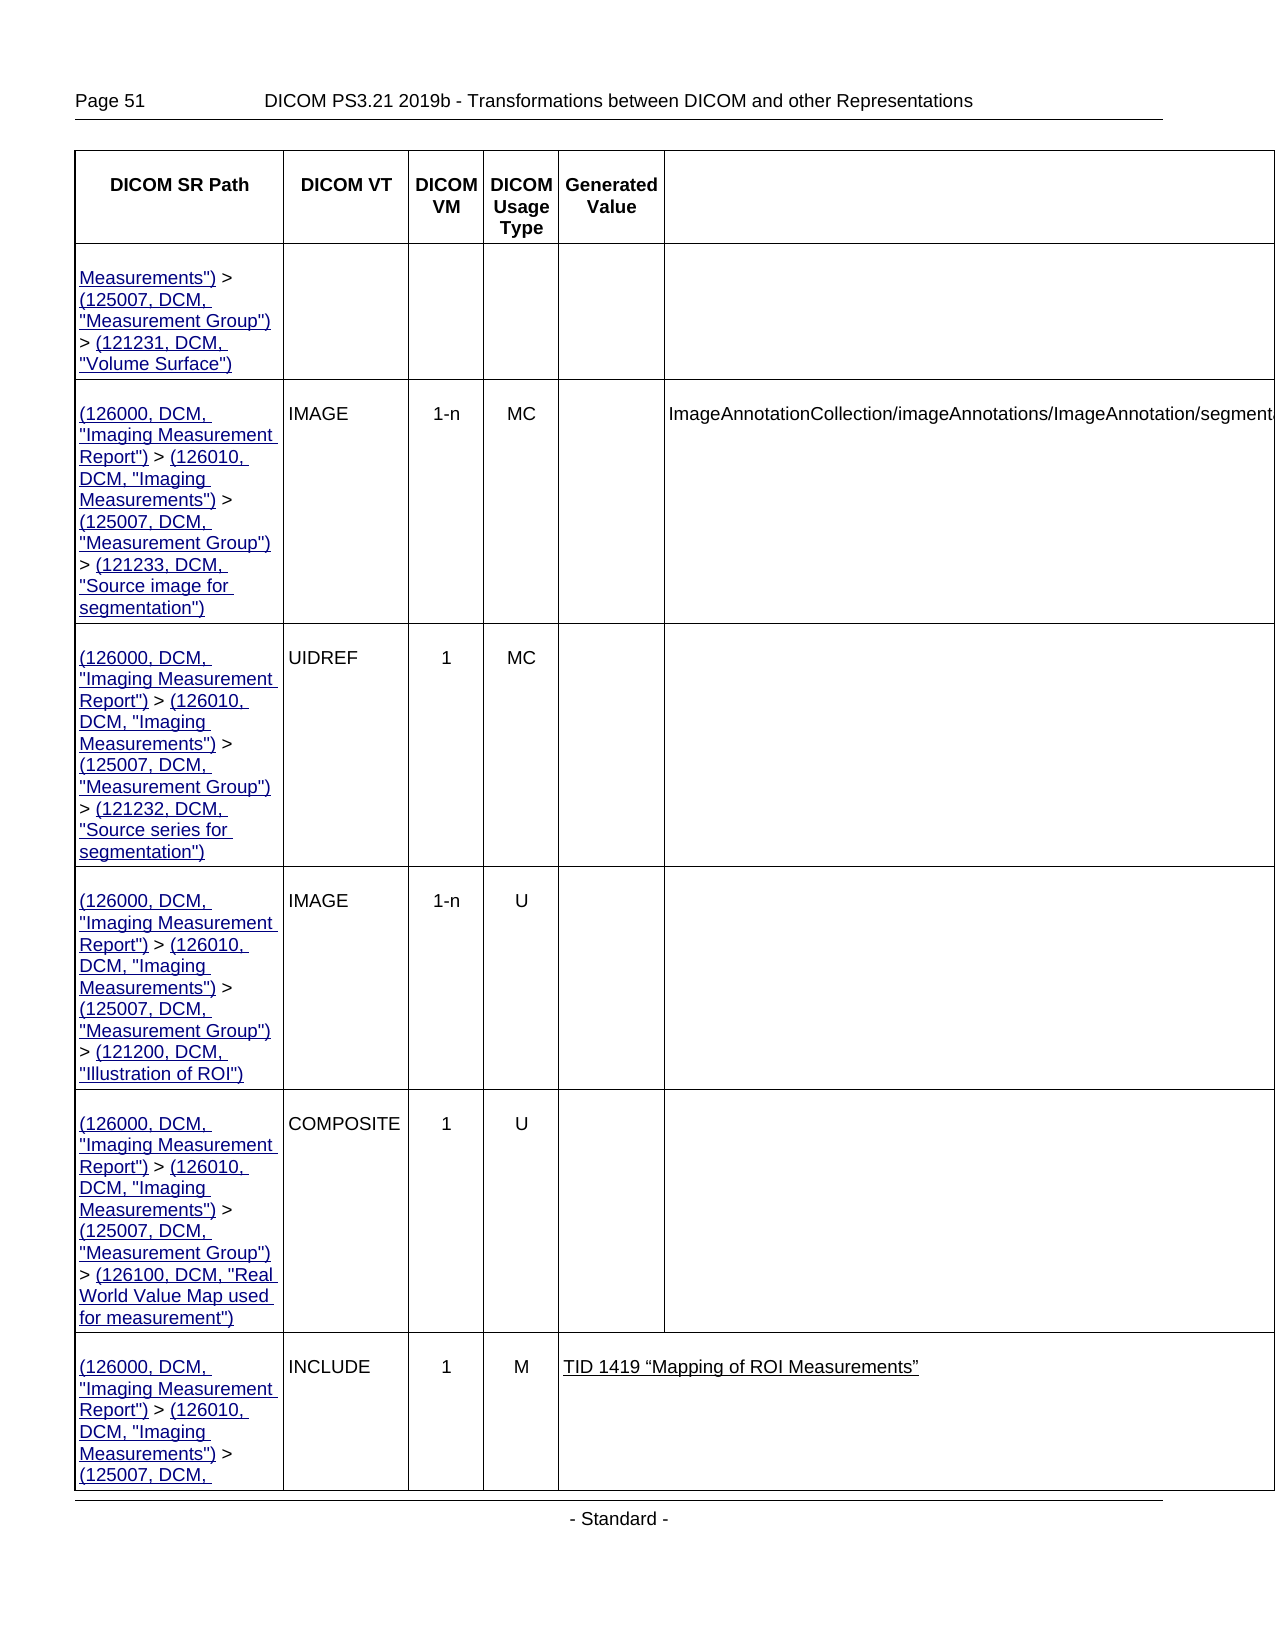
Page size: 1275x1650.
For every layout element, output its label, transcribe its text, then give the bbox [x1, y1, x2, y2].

table_cell [559, 244, 664, 379]
table_header Generated Value [559, 151, 664, 243]
table_cell (126000, DCM, "Imaging Measurement Report") > (126010, DCM, "Imaging Measurements") > (125007, DCM, "Measurement Group") > (121232, DCM, "Source series for segmentation") [76, 624, 283, 866]
table_cell Image​Annotation​​Collection/​image​Annotations/​Image​Annotation/​​segmentation​Entity​Collection/​SegmentationEntity/​referencedSopInstanceUid/​@root [665, 380, 1274, 622]
table_cell INCLUDE [284, 1333, 408, 1490]
table_header AIM Element or Attribute [665, 151, 1274, 243]
table_cell (126000, DCM, "Imaging Measurement Report") > (126010, DCM, "Imaging Measurements") > (125007, DCM, "Measurement Group") > (121233, DCM, "Source image for segmentation") [76, 380, 283, 622]
table_cell IMAGE [284, 867, 408, 1088]
table_cell 1-n [409, 380, 483, 622]
table_cell [559, 867, 664, 1088]
table_cell Measurements") > (125007, DCM, "Measurement Group") > (121231, DCM, "Volume Surface") [76, 244, 283, 379]
table_cell [484, 244, 558, 379]
table_cell [665, 1090, 1274, 1332]
table_cell [665, 244, 1274, 379]
table_cell TID 1419 “Mapping of ROI Measurements” [559, 1333, 1274, 1490]
table_header DICOM Usage Type [484, 151, 558, 243]
table_cell U [484, 1090, 558, 1332]
table_cell [665, 624, 1274, 866]
table_cell IMAGE [284, 380, 408, 622]
table_cell [665, 867, 1274, 1088]
table_cell COMPOSITE [284, 1090, 408, 1332]
table_cell 1 [409, 1090, 483, 1332]
table_cell [284, 244, 408, 379]
table_cell 1 [409, 624, 483, 866]
table_cell (126000, DCM, "Imaging Measurement Report") > (126010, DCM, "Imaging Measurements") > (125007, DCM, "Measurement Group") > (121200, DCM, "Illustration of ROI") [76, 867, 283, 1088]
table_cell (126000, DCM, "Imaging Measurement Report") > (126010, DCM, "Imaging Measurements") > (125007, DCM, "Measurement Group") > (126100, DCM, "Real World Value Map used for measurement") [76, 1090, 283, 1332]
table_cell 1 [409, 1333, 483, 1490]
table_cell 1-n [409, 867, 483, 1088]
table_header DICOM VT [284, 151, 408, 243]
table_header DICOM SR Path [76, 151, 283, 243]
table_cell UIDREF [284, 624, 408, 866]
table_cell [559, 1090, 664, 1332]
table_cell (126000, DCM, "Imaging Measurement Report") > (126010, DCM, "Imaging Measurements") > (125007, DCM, [76, 1333, 283, 1490]
table_cell MC [484, 380, 558, 622]
table_cell U [484, 867, 558, 1088]
table_header DICOM VM [409, 151, 483, 243]
table_cell [559, 380, 664, 622]
table_cell M [484, 1333, 558, 1490]
table_cell MC [484, 624, 558, 866]
table_cell [409, 244, 483, 379]
table_cell [559, 624, 664, 866]
